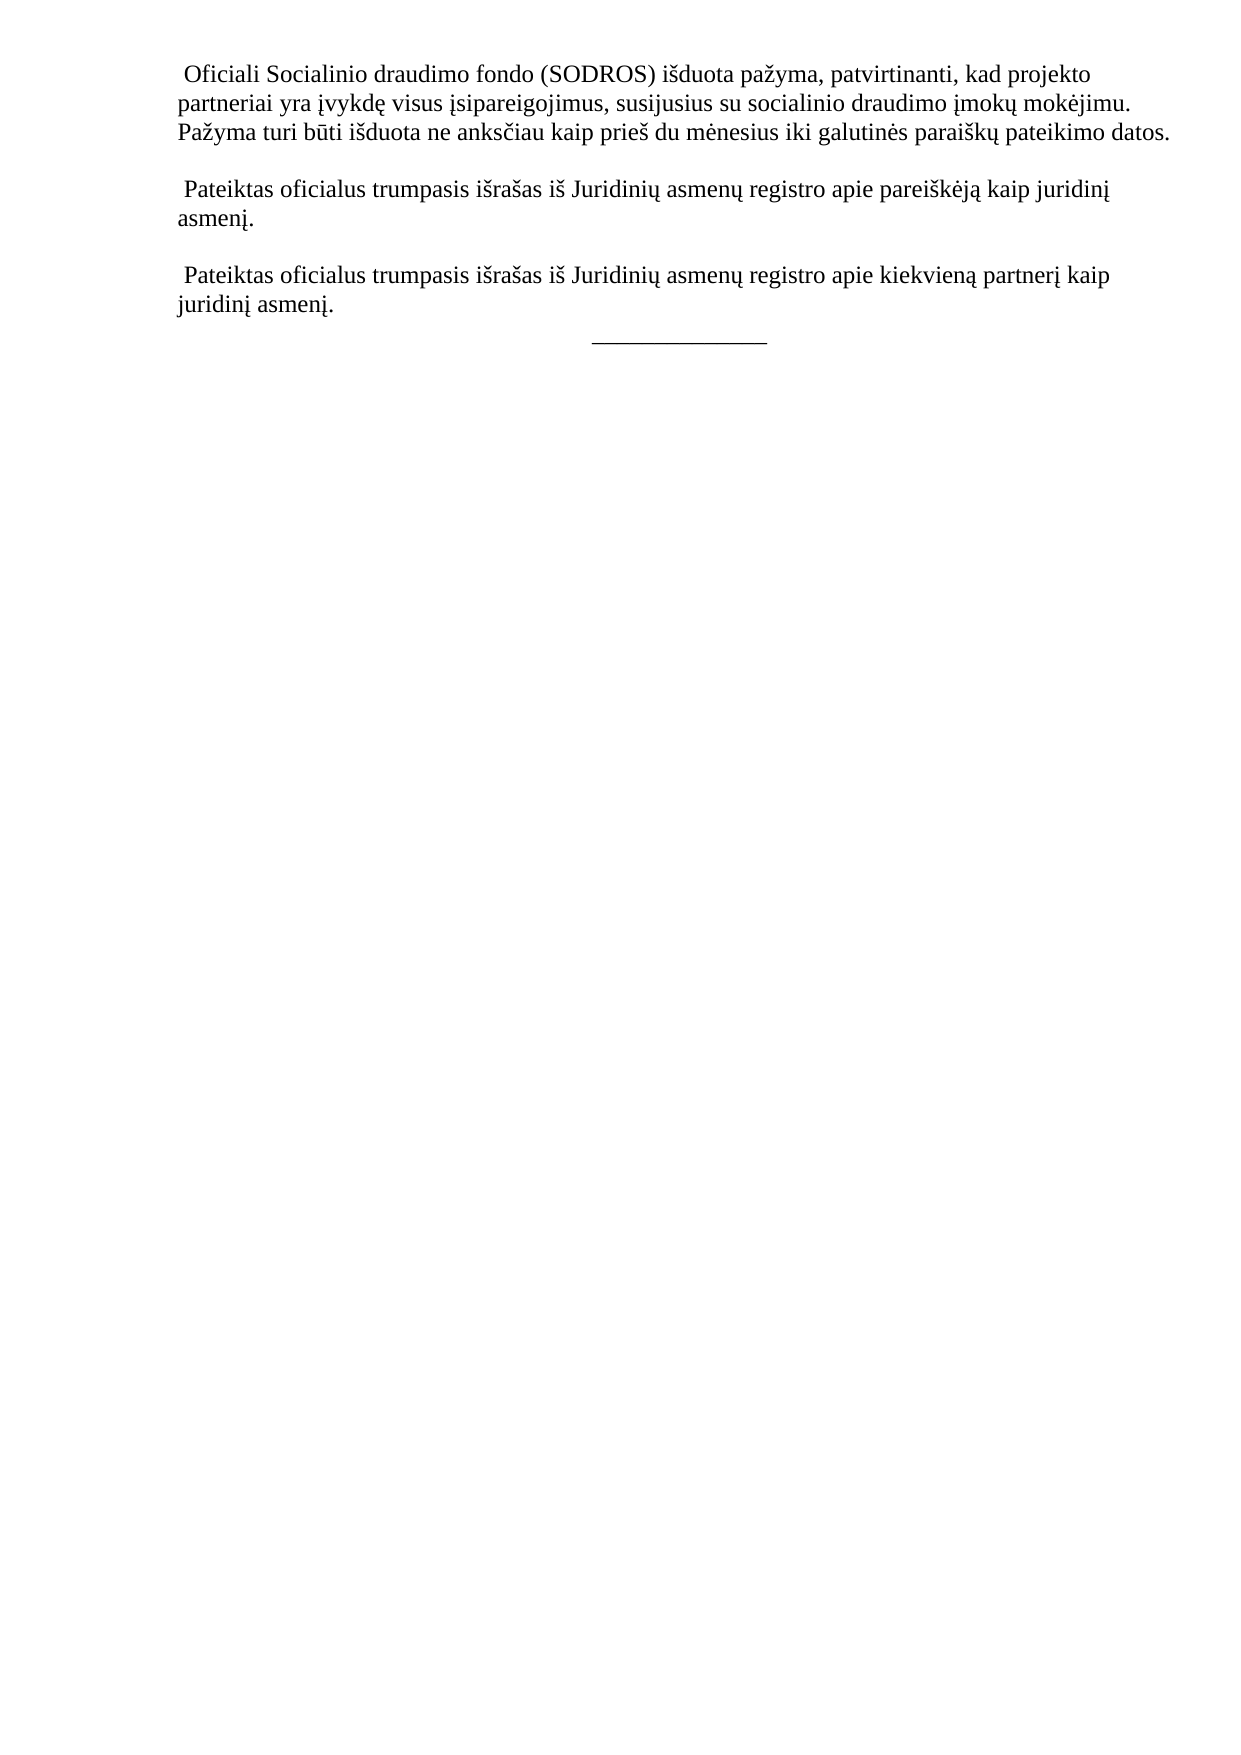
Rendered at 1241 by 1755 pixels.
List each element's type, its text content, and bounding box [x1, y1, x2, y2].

text Pateiktas oficialus trumpasis išrašas iš Juridinių asmenų registro apie kiekvieną partnerį kaip juridinį asmenį. [177, 260, 1181, 318]
text ______________ [177, 318, 1181, 347]
text Oficiali Socialinio draudimo fondo (SoDros) išduota pažyma, patvirtinanti, kad projekto partneriai yra įvykdę visus įsipareigojimus, susijusius su socialinio draudimo įmokų mokėjimu. Pažyma turi būti išduota ne anksčiau kaip prieš du mėnesius iki galutinės paraiškų pateikimo datos. [177, 59, 1181, 145]
text Pateiktas oficialus trumpasis išrašas iš Juridinių asmenų registro apie pareiškėją kaip juridinį asmenį. [177, 174, 1181, 232]
